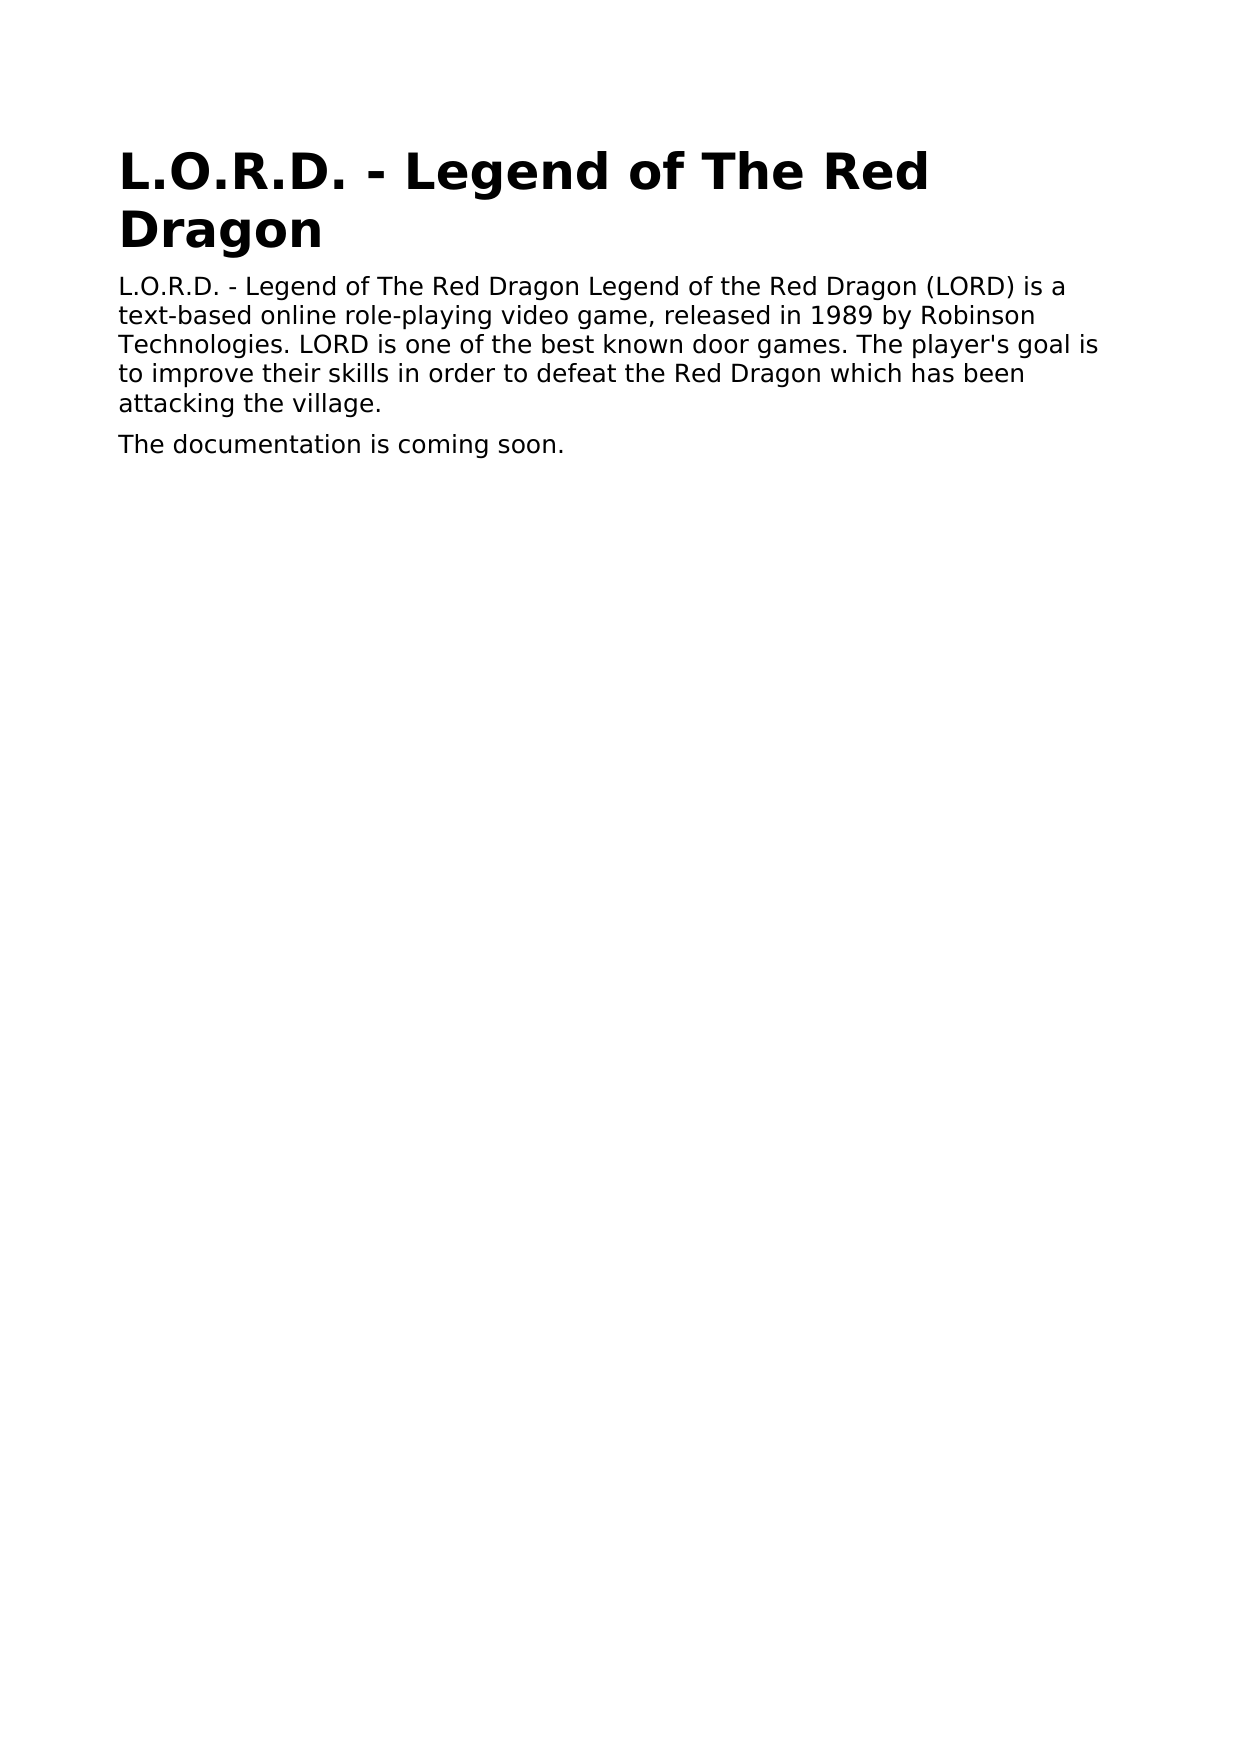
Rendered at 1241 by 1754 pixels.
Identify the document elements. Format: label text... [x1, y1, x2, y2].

text The documentation is coming soon. [118, 430, 1122, 459]
text L.O.R.D. - Legend of The Red Dragon Legend of the Red Dragon (LORD) is a text-based online role-playing video game, released in 1989 by Robinson Technologies. LORD is one of the best known door games. The player's goal is to improve their skills in order to defeat the Red Dragon which has been attacking the village. [118, 272, 1122, 418]
subtitle L.O.R.D. - Legend of The Red Dragon [118, 143, 1122, 259]
